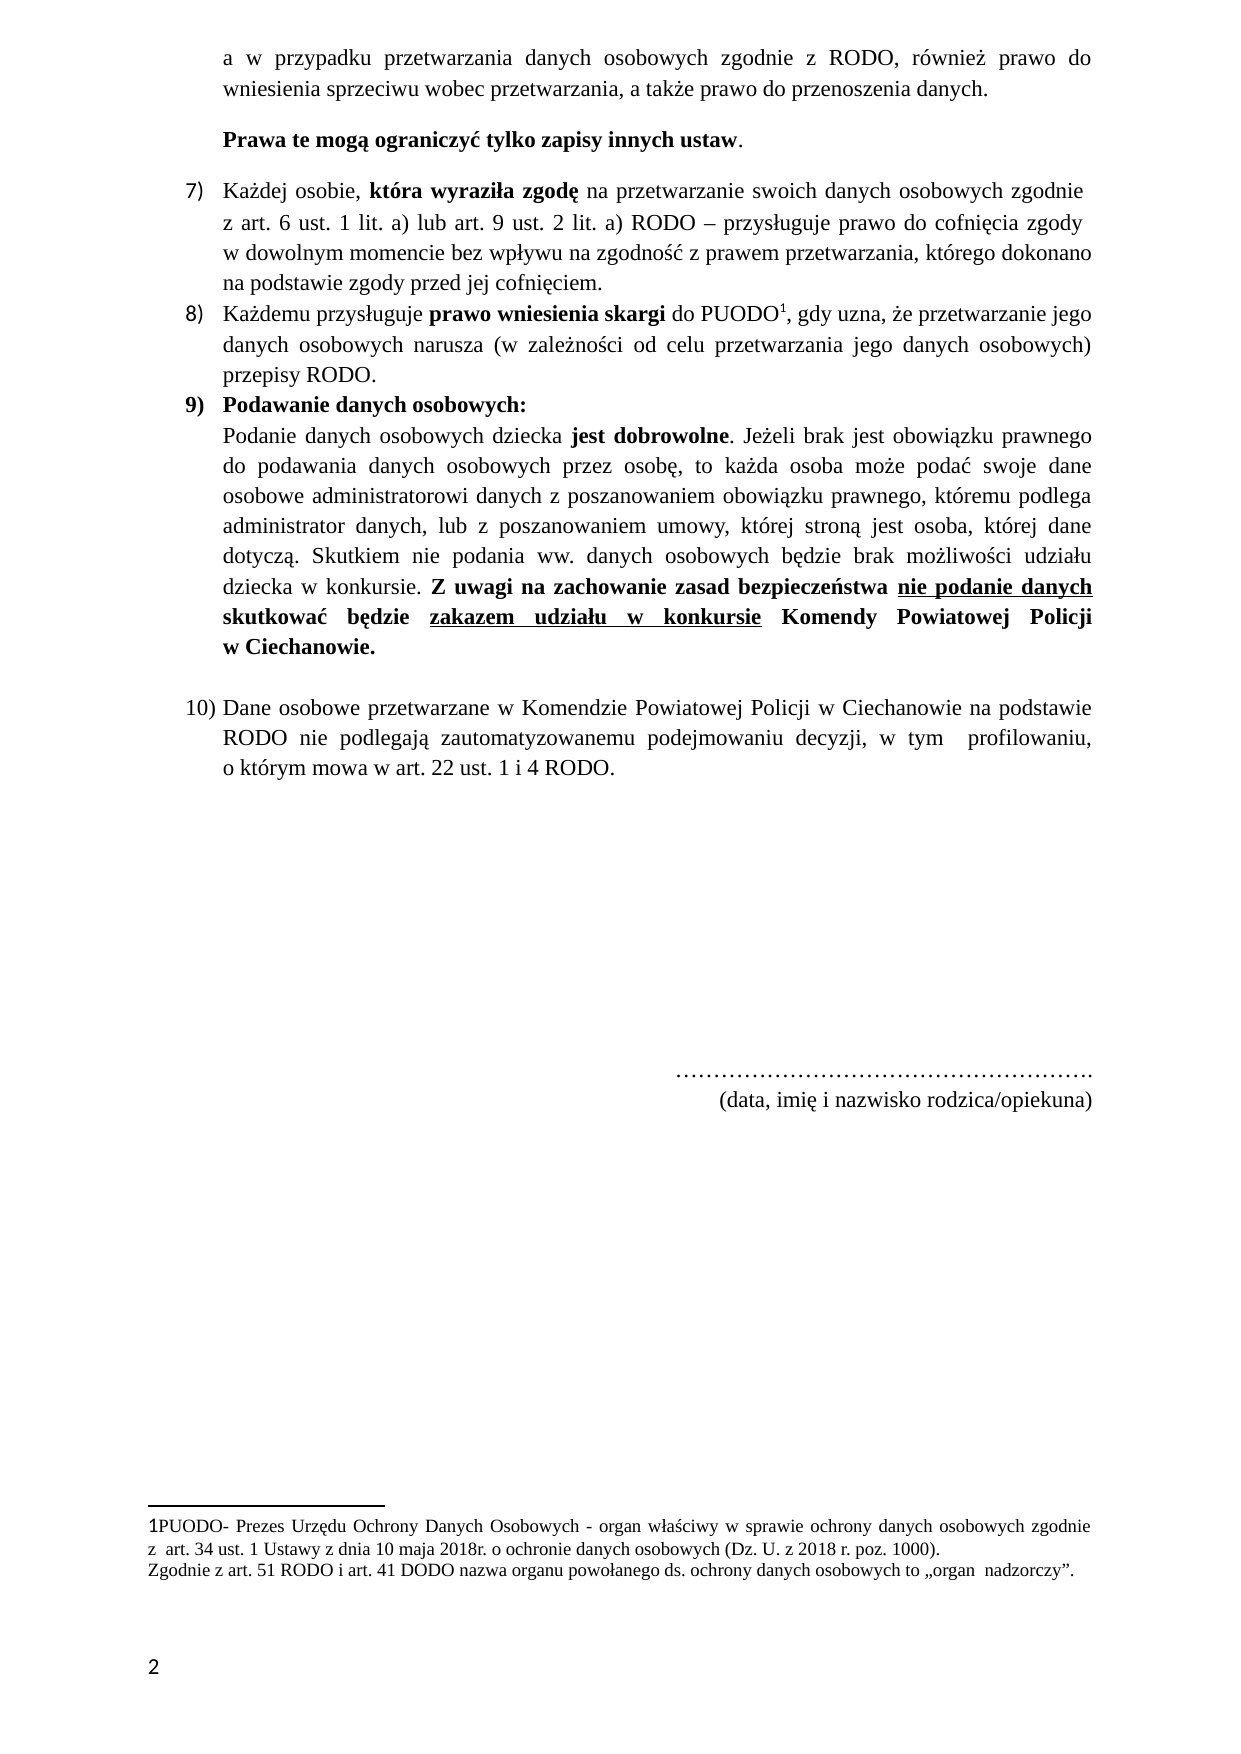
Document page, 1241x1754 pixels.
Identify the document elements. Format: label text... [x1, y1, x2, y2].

list Każdej osobie, która wyraziła zgodę na przetwarzanie swoich danych osobowych zgodnie z art. 6 ust. 1 lit. a) lub art. 9 ust. 2 lit. a) RODO – przysługuje prawo do cofnięcia zgody w dowolnym momencie bez wpływu na zgodność z prawem przetwarzania, którego dokonano na podstawie zgody przed jej cofnięciem. [185, 177, 1093, 295]
text ………………………………………………. [148, 1056, 1093, 1082]
list Każdemu przysługuje prawo wniesienia skargi do PUODO, gdy uzna, że przetwarzanie jego danych osobowych narusza (w zależności od celu przetwarzania jego danych osobowych) przepisy RODO. [185, 299, 1093, 388]
list Podanie danych osobowych dziecka jest dobrowolne. Jeżeli brak jest obowiązku prawnego do podawania danych osobowych przez osobę, to każda osoba może podać swoje dane osobowe administratorowi danych z poszanowaniem obowiązku prawnego, któremu podlega administrator danych, lub z poszanowaniem umowy, której stroną jest osoba, której dane dotyczą. Skutkiem nie podania ww. danych osobowych będzie brak możliwości udziału dziecka w konkursie. Z uwagi na zachowanie zasad bezpieczeństwa nie podanie danych skutkować będzie zakazem udziału w konkursie Komendy Powiatowej Policji w Ciechanowie. [223, 422, 1093, 659]
list Prawa te mogą ograniczyć tylko zapisy innych ustaw. [223, 126, 1093, 152]
text (data, imię i nazwisko rodzica/opiekuna) [148, 1086, 1093, 1113]
list a w przypadku przetwarzania danych osobowych zgodnie z RODO, również prawo do wniesienia sprzeciwu wobec przetwarzania, a także prawo do przenoszenia danych. [185, 44, 1093, 101]
list PUODO- Prezes Urzędu Ochrony Danych Osobowych - organ właściwy w sprawie ochrony danych osobowych zgodnie z art. 34 ust. 1 Ustawy z dnia 10 maja 2018r. o ochronie danych osobowych (Dz. U. z 2018 r. poz. 1000). [148, 1512, 1093, 1559]
list Dane osobowe przetwarzane w Komendzie Powiatowej Policji w Ciechanowie na podstawie RODO nie podlegają zautomatyzowanemu podejmowaniu decyzji, w tym profilowaniu, o którym mowa w art. 22 ust. 1 i 4 RODO. [185, 693, 1093, 780]
list Podawanie danych osobowych: [185, 391, 1093, 418]
list Zgodnie z art. 51 RODO i art. 41 DODO nazwa organu powołanego ds. ochrony danych osobowych to „organ nadzorczy”. [148, 1559, 1093, 1581]
